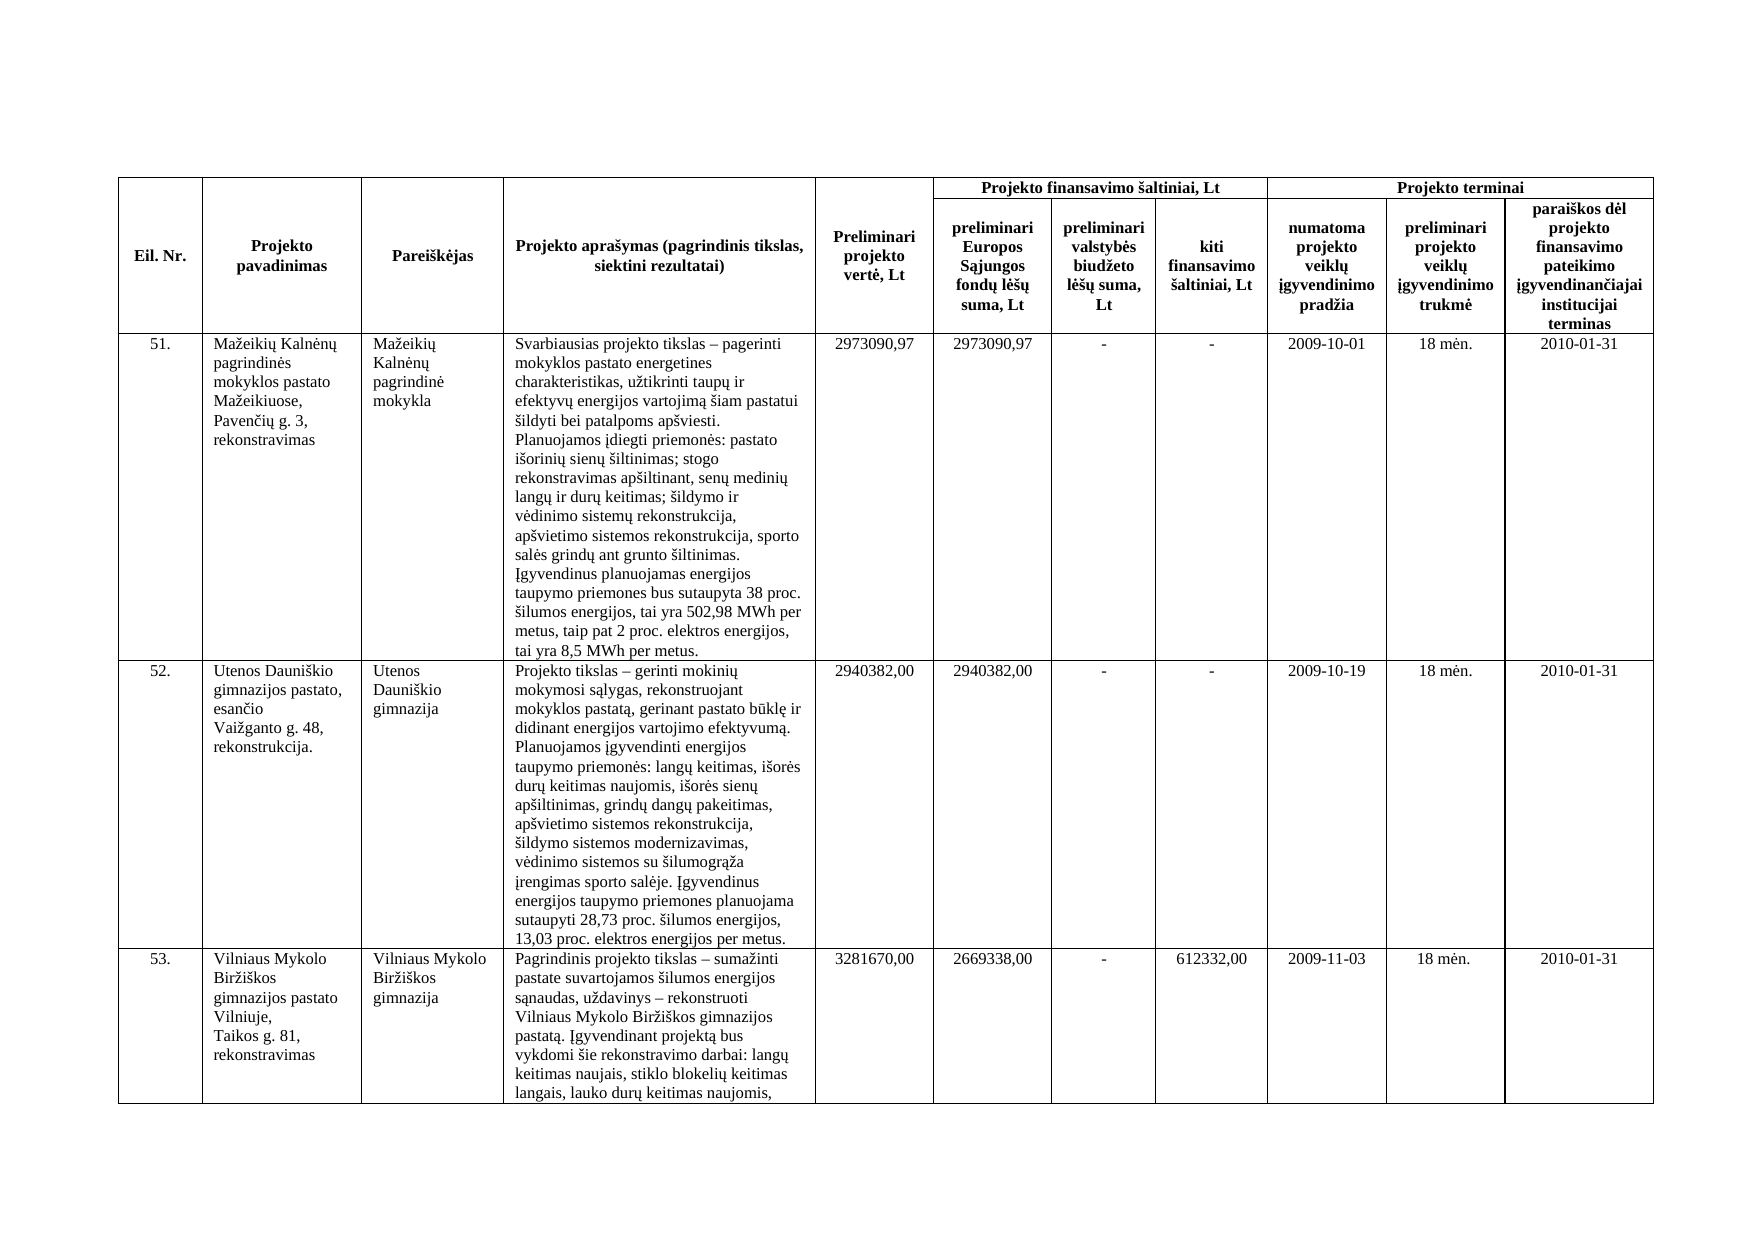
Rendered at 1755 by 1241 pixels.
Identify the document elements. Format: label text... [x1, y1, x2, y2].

table_cell 2973090,97 [816, 334, 933, 659]
table_header Pareiškėjas [362, 178, 503, 333]
table_cell 2940382,00 [816, 661, 933, 948]
table_header Preliminari projekto vertė, Lt [816, 178, 933, 333]
table_cell Vilniaus Mykolo Biržiškos gimnazijos pastato Vilniuje, Taikos g. 81, rekonstravimas [203, 949, 361, 1102]
table_cell 2010-01-31 [1506, 661, 1653, 948]
table_cell 2973090,97 [934, 334, 1051, 659]
table_cell - [1052, 661, 1155, 948]
table_cell 18 mėn. [1387, 334, 1504, 659]
table_cell - [1156, 661, 1267, 948]
table_cell 2940382,00 [934, 661, 1051, 948]
table_cell 18 mėn. [1387, 661, 1504, 948]
table_header Projekto aprašymas (pagrindinis tikslas, siektini rezultatai) [504, 178, 815, 333]
table_header Projekto terminai [1268, 178, 1653, 197]
table_cell 18 mėn. [1387, 949, 1504, 1102]
table_cell Utenos Dauniškio gimnazija [362, 661, 503, 948]
table_cell Projekto tikslas – gerinti mokinių mokymosi sąlygas, rekonstruojant mokyklos pastatą, gerinant pastato būklę ir didinant energijos vartojimo efektyvumą. Planuojamos įgyvendinti energijos taupymo priemonės: langų keitimas, išorės durų keitimas naujomis, išorės sienų apšiltinimas, grindų dangų pakeitimas, apšvietimo sistemos rekonstrukcija, šildymo sistemos modernizavimas, vėdinimo sistemos su šilumogrąža įrengimas sporto salėje. Įgyvendinus energijos taupymo priemones planuojama sutaupyti 28,73 proc. šilumos energijos, 13,03 proc. elektros energijos per metus. [504, 661, 815, 948]
table_header Projekto pavadinimas [203, 178, 361, 333]
table_cell 2010-01-31 [1506, 334, 1653, 659]
table_cell Mažeikių Kalnėnų pagrindinė mokykla [362, 334, 503, 659]
table_cell Svarbiausias projekto tikslas – pagerinti mokyklos pastato energetines charakteristikas, užtikrinti taupų ir efektyvų energijos vartojimą šiam pastatui šildyti bei patalpoms apšviesti. Planuojamos įdiegti priemonės: pastato išorinių sienų šiltinimas; stogo rekonstravimas apšiltinant, senų medinių langų ir durų keitimas; šildymo ir vėdinimo sistemų rekonstrukcija, apšvietimo sistemos rekonstrukcija, sporto salės grindų ant grunto šiltinimas. Įgyvendinus planuojamas energijos taupymo priemones bus sutaupyta 38 proc. šilumos energijos, tai yra 502,98 MWh per metus, taip pat 2 proc. elektros energijos, tai yra 8,5 MWh per metus. [504, 334, 815, 659]
table_cell kiti finansavimo šaltiniai, Lt [1156, 199, 1267, 333]
table_cell 2009-10-01 [1268, 334, 1386, 659]
table_cell 2010-01-31 [1506, 949, 1653, 1102]
table_cell 2669338,00 [934, 949, 1051, 1102]
table_cell Mažeikių Kalnėnų pagrindinės mokyklos pastato Mažeikiuose, Pavenčių g. 3, rekonstravimas [203, 334, 361, 659]
table_cell 2009-10-19 [1268, 661, 1386, 948]
table_cell Utenos Dauniškio gimnazijos pastato, esančio Vaižganto g. 48, rekonstrukcija. [203, 661, 361, 948]
table_header Eil. Nr. [119, 178, 202, 333]
table_cell Pagrindinis projekto tikslas – sumažinti pastate suvartojamos šilumos energijos sąnaudas, uždavinys – rekonstruoti Vilniaus Mykolo Biržiškos gimnazijos pastatą. Įgyvendinant projektą bus vykdomi šie rekonstravimo darbai: langų keitimas naujais, stiklo blokelių keitimas langais, lauko durų keitimas naujomis, [504, 949, 815, 1102]
table_cell 2009-11-03 [1268, 949, 1386, 1102]
table_cell preliminari valstybės biudžeto lėšų suma, Lt [1052, 199, 1155, 333]
table_cell 612332,00 [1156, 949, 1267, 1102]
table_cell 52. [119, 661, 202, 948]
table_cell numatoma projekto veiklų įgyvendinimo pradžia [1268, 199, 1386, 333]
table_cell preliminari Europos Sąjungos fondų lėšų suma, Lt [934, 199, 1051, 333]
table_cell - [1156, 334, 1267, 659]
table_cell - [1052, 334, 1155, 659]
table_cell 51. [119, 334, 202, 659]
table_cell 53. [119, 949, 202, 1102]
table_cell - [1052, 949, 1155, 1102]
table_cell 3281670,00 [816, 949, 933, 1102]
table_cell preliminari projekto veiklų įgyvendinimo trukmė [1387, 199, 1504, 333]
table_cell paraiškos dėl projekto finansavimo pateikimo įgyvendinančiajai institucijai terminas [1506, 199, 1653, 333]
table_header Projekto finansavimo šaltiniai, Lt [934, 178, 1267, 197]
table_cell Vilniaus Mykolo Biržiškos gimnazija [362, 949, 503, 1102]
